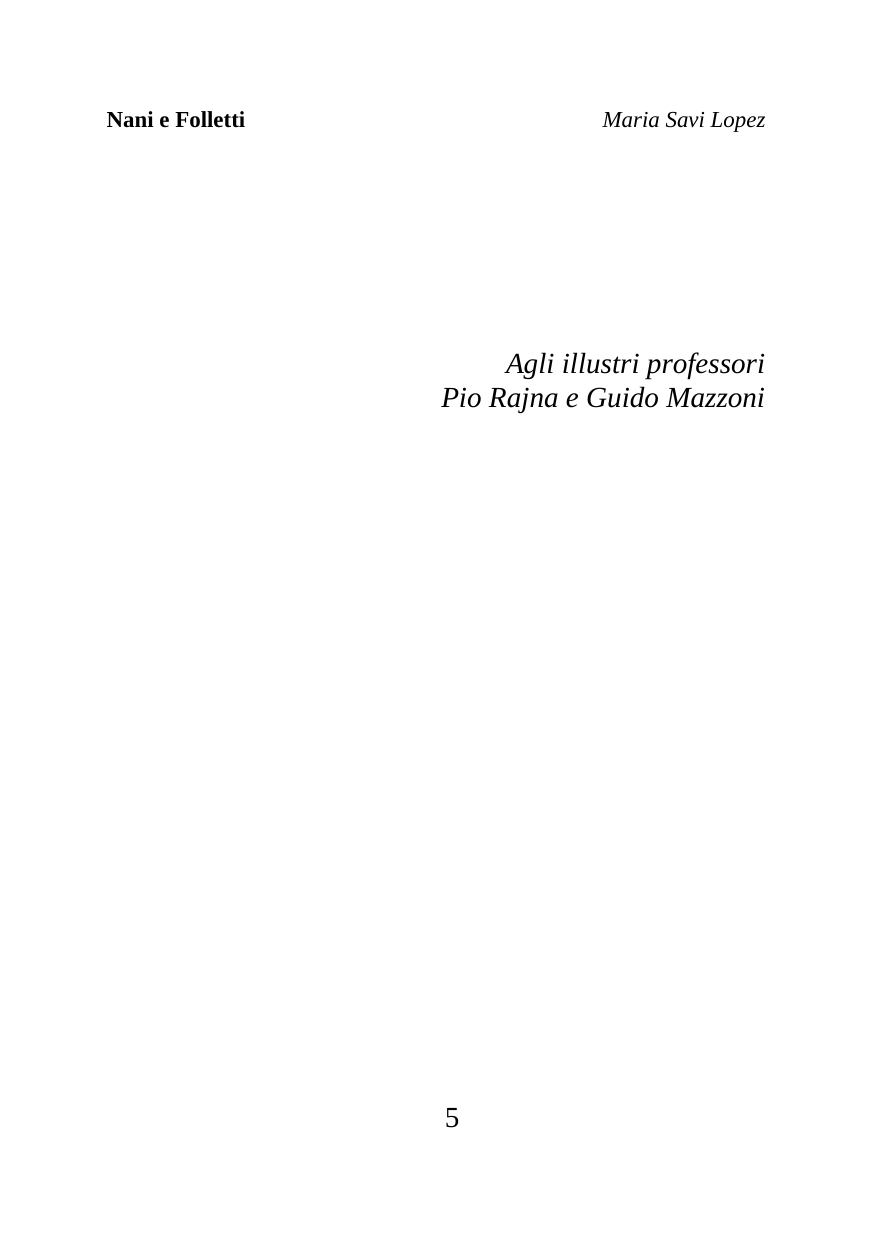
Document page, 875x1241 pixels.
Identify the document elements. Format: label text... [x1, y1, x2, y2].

text Agli illustri professori [106, 346, 768, 380]
text Pio Rajna e Guido Mazzoni [106, 380, 768, 413]
